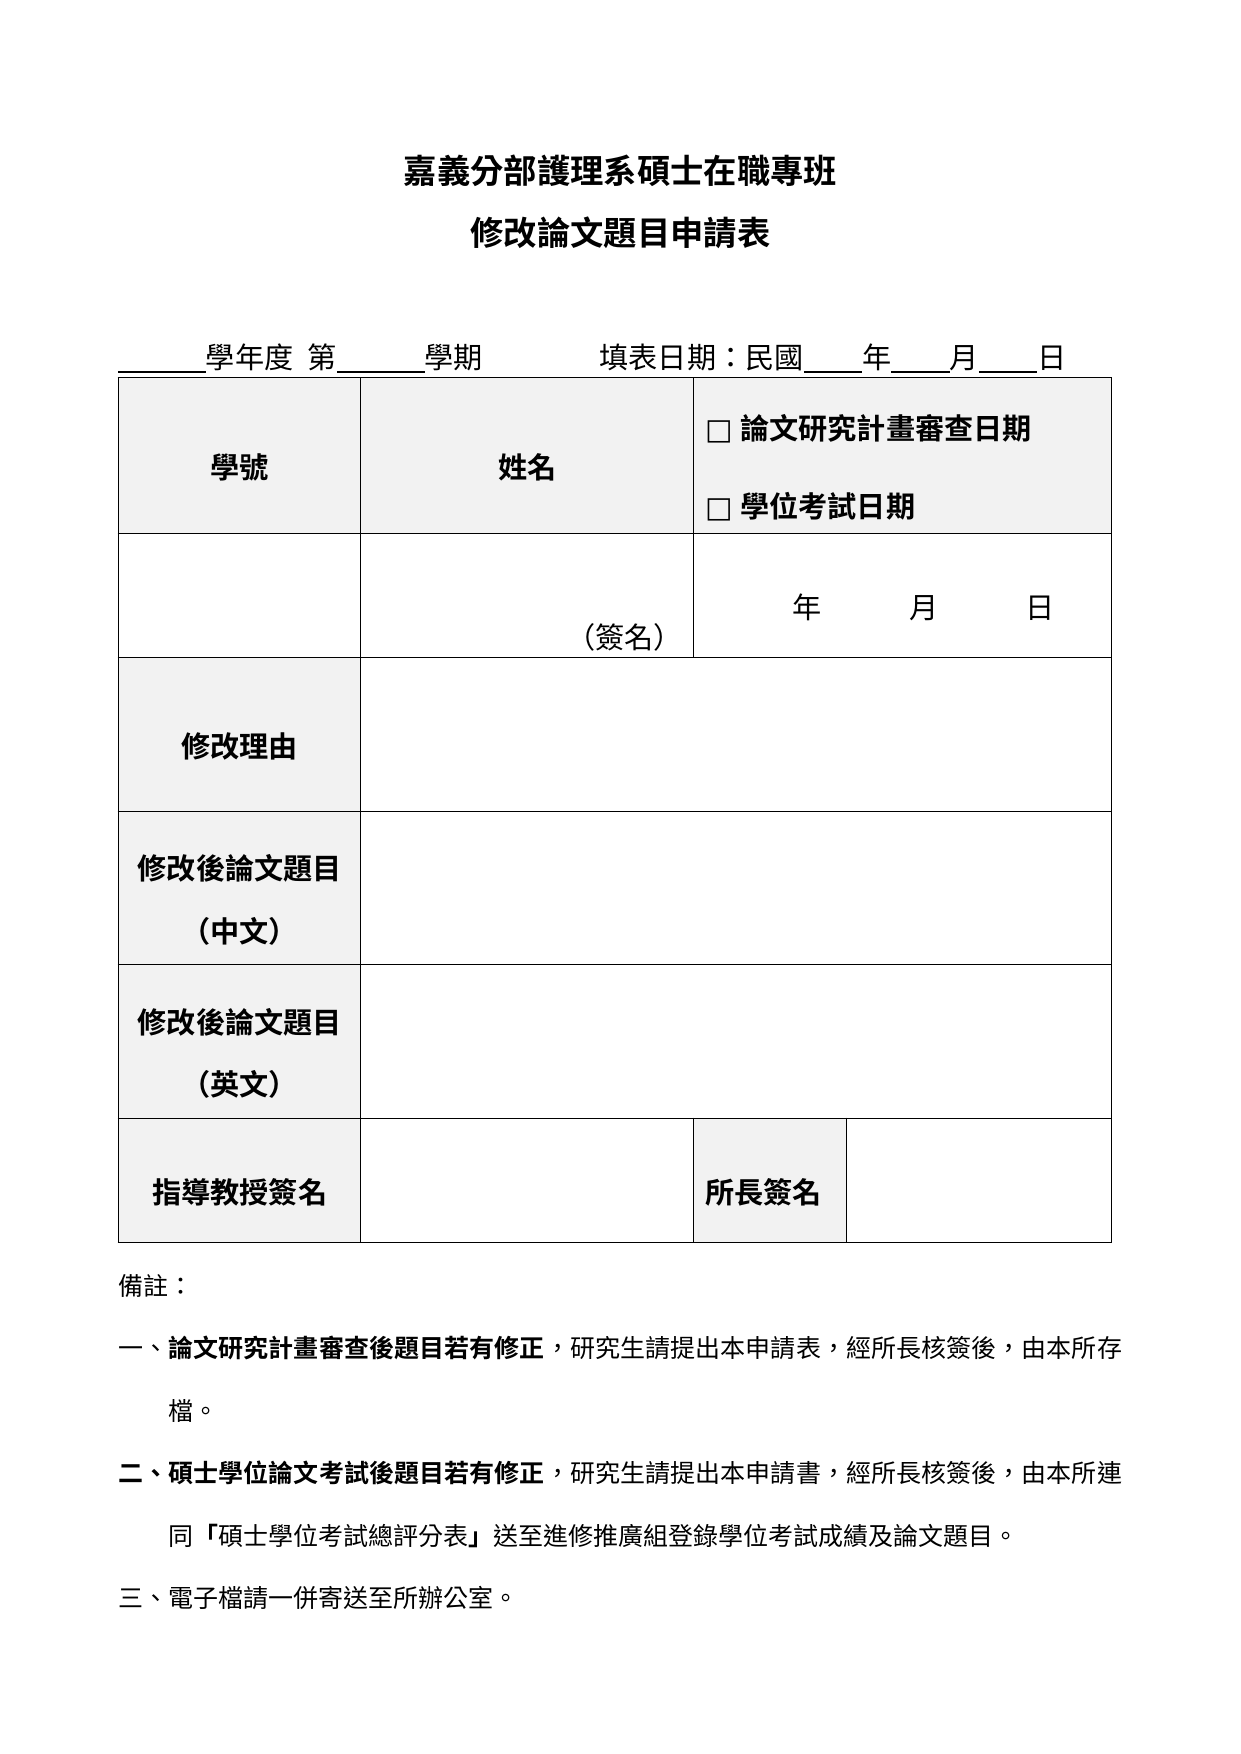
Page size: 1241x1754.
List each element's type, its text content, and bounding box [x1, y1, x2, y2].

table_cell [361, 965, 1111, 1118]
text 二、碩士學位論文考試後題目若有修正，研究生請提出本申請書，經所長核簽後，由本所連同「碩士學位考試總評分表」送至進修推廣組登錄學位考試成績及論文題目。 [118, 1430, 1122, 1555]
table_header 學號 [119, 378, 360, 533]
table_cell （簽名） [361, 534, 693, 657]
table_cell 修改理由 [119, 658, 360, 811]
table_header 姓名 [361, 378, 693, 533]
table_cell [361, 812, 1111, 964]
table_cell 修改後論文題目 （中文） [119, 812, 360, 964]
text 修改論文題目申請表 [118, 189, 1122, 252]
table_cell 指導教授簽名 [119, 1119, 360, 1242]
table_cell [361, 1119, 693, 1242]
table_cell [847, 1119, 1111, 1242]
text 三、電子檔請一併寄送至所辦公室。 [118, 1555, 1122, 1618]
table_cell [361, 658, 1111, 811]
table_cell 修改後論文題目 （英文） [119, 965, 360, 1118]
text 備註： [118, 1243, 1122, 1305]
table_cell [119, 534, 360, 657]
text 嘉義分部護理系碩士在職專班 [118, 127, 1122, 189]
text 一、論文研究計畫審查後題目若有修正，研究生請提出本申請表，經所長核簽後，由本所存檔。 [118, 1305, 1122, 1430]
text 學年度 第 學期 填表日期：民國 年 月 日 [118, 314, 1122, 377]
table_header □ 論文研究計畫審查日期 □ 學位考試日期 [694, 378, 1111, 533]
table_cell 年 月 日 [694, 534, 1111, 657]
table_cell 所長簽名 [694, 1119, 846, 1242]
